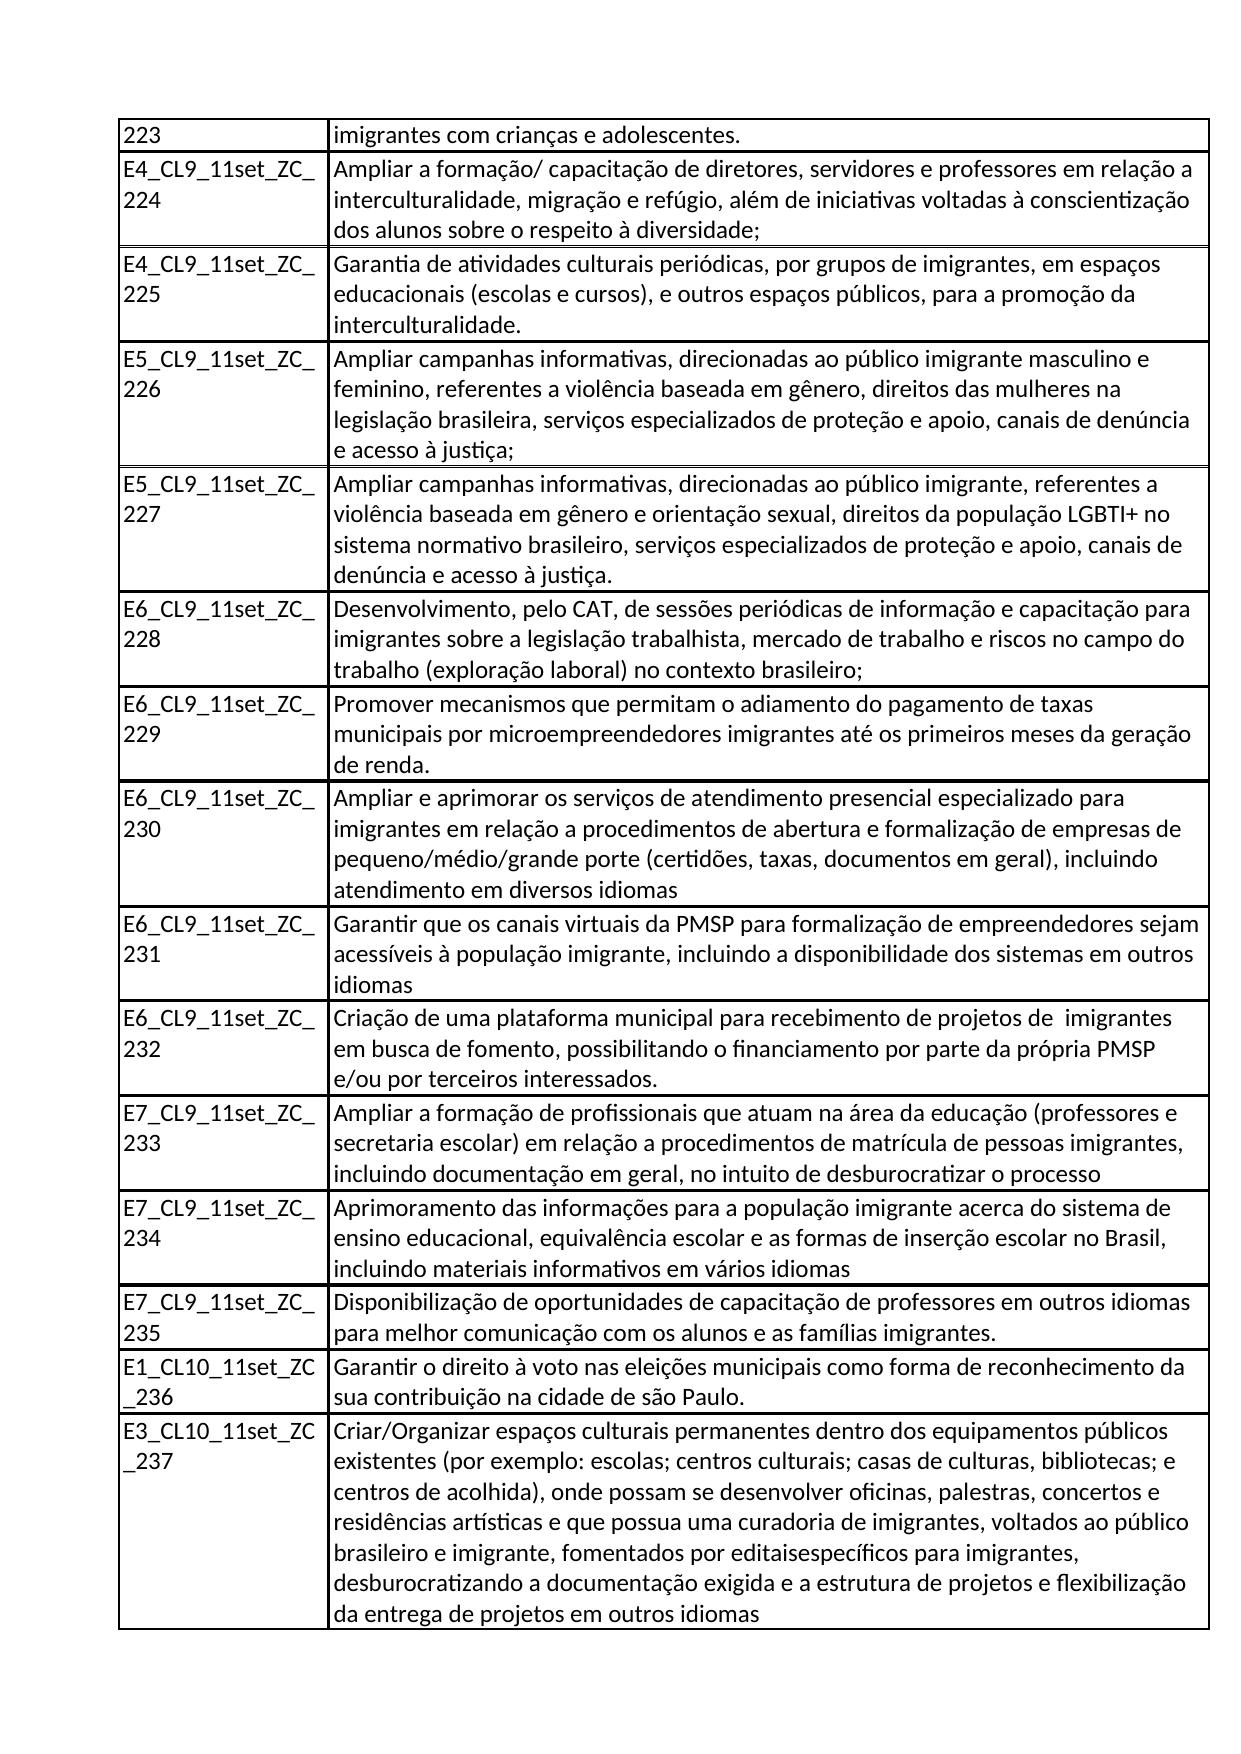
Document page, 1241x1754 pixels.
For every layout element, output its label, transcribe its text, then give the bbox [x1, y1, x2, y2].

table_cell Ampliar campanhas informativas, direcionadas ao público imigrante, referentes a violência baseada em gênero e orientação sexual, direitos da população LGBTI+ no sistema normativo brasileiro, serviços especializados de proteção e apoio, canais de denúncia e acesso à justiça. [330, 468, 1208, 590]
table_cell E7_CL9_11set_ZC_235 [120, 1287, 327, 1348]
table_cell Ampliar e aprimorar os serviços de atendimento presencial especializado para imigrantes em relação a procedimentos de abertura e formalização de empresas de pequeno/médio/grande porte (certidões, taxas, documentos em geral), incluindo atendimento em diversos idiomas [330, 783, 1208, 905]
table_cell Ampliar a formação/ capacitação de diretores, servidores e professores em relação a interculturalidade, migração e refúgio, além de iniciativas voltadas à conscientização dos alunos sobre o respeito à diversidade; [330, 153, 1208, 245]
table_cell E3_CL10_11set_ZC_237 [120, 1415, 327, 1628]
table_cell E6_CL9_11set_ZC_231 [120, 908, 327, 999]
table_cell Ampliar campanhas informativas, direcionadas ao público imigrante masculino e feminino, referentes a violência baseada em gênero, direitos das mulheres na legislação brasileira, serviços especializados de proteção e apoio, canais de denúncia e acesso à justiça; [330, 343, 1208, 465]
table_cell E7_CL9_11set_ZC_233 [120, 1097, 327, 1189]
table_cell Garantir o direito à voto nas eleições municipais como forma de reconhecimento da sua contribuição na cidade de são Paulo. [330, 1351, 1208, 1412]
table_cell E4_CL9_11set_ZC_225 [120, 248, 327, 340]
table_cell E1_CL10_11set_ZC_236 [120, 1351, 327, 1412]
table_cell Ampliar a formação de profissionais que atuam na área da educação (professores e secretaria escolar) em relação a procedimentos de matrícula de pessoas imigrantes, incluindo documentação em geral, no intuito de desburocratizar o processo [330, 1097, 1208, 1189]
table_cell E6_CL9_11set_ZC_232 [120, 1002, 327, 1094]
table_cell E6_CL9_11set_ZC_229 [120, 688, 327, 779]
table_cell E4_CL9_11set_ZC_224 [120, 153, 327, 245]
table_cell E5_CL9_11set_ZC_226 [120, 343, 327, 465]
table_cell 223 [120, 120, 327, 150]
table_cell E5_CL9_11set_ZC_227 [120, 468, 327, 590]
table_cell E6_CL9_11set_ZC_230 [120, 783, 327, 905]
table_cell Criar/Organizar espaços culturais permanentes dentro dos equipamentos públicos existentes (por exemplo: escolas; centros culturais; casas de culturas, bibliotecas; e centros de acolhida), onde possam se desenvolver oficinas, palestras, concertos e residências artísticas e que possua uma curadoria de imigrantes, voltados ao público brasileiro e imigrante, fomentados por editaisespecíficos para imigrantes, desburocratizando a documentação exigida e a estrutura de projetos e flexibilização da entrega de projetos em outros idiomas [330, 1415, 1208, 1628]
table_cell E6_CL9_11set_ZC_228 [120, 593, 327, 685]
table_cell imigrantes com crianças e adolescentes. [330, 120, 1208, 150]
table_cell E7_CL9_11set_ZC_234 [120, 1192, 327, 1283]
table_cell Criação de uma plataforma municipal para recebimento de projetos de imigrantes em busca de fomento, possibilitando o financiamento por parte da própria PMSP e/ou por terceiros interessados. [330, 1002, 1208, 1094]
table_cell Disponibilização de oportunidades de capacitação de professores em outros idiomas para melhor comunicação com os alunos e as famílias imigrantes. [330, 1287, 1208, 1348]
table_cell Desenvolvimento, pelo CAT, de sessões periódicas de informação e capacitação para imigrantes sobre a legislação trabalhista, mercado de trabalho e riscos no campo do trabalho (exploração laboral) no contexto brasileiro; [330, 593, 1208, 685]
table_cell Aprimoramento das informações para a população imigrante acerca do sistema de ensino educacional, equivalência escolar e as formas de inserção escolar no Brasil, incluindo materiais informativos em vários idiomas [330, 1192, 1208, 1283]
table_cell Promover mecanismos que permitam o adiamento do pagamento de taxas municipais por microempreendedores imigrantes até os primeiros meses da geração de renda. [330, 688, 1208, 779]
table_cell Garantia de atividades culturais periódicas, por grupos de imigrantes, em espaços educacionais (escolas e cursos), e outros espaços públicos, para a promoção da interculturalidade. [330, 248, 1208, 340]
table_cell Garantir que os canais virtuais da PMSP para formalização de empreendedores sejam acessíveis à população imigrante, incluindo a disponibilidade dos sistemas em outros idiomas [330, 908, 1208, 999]
